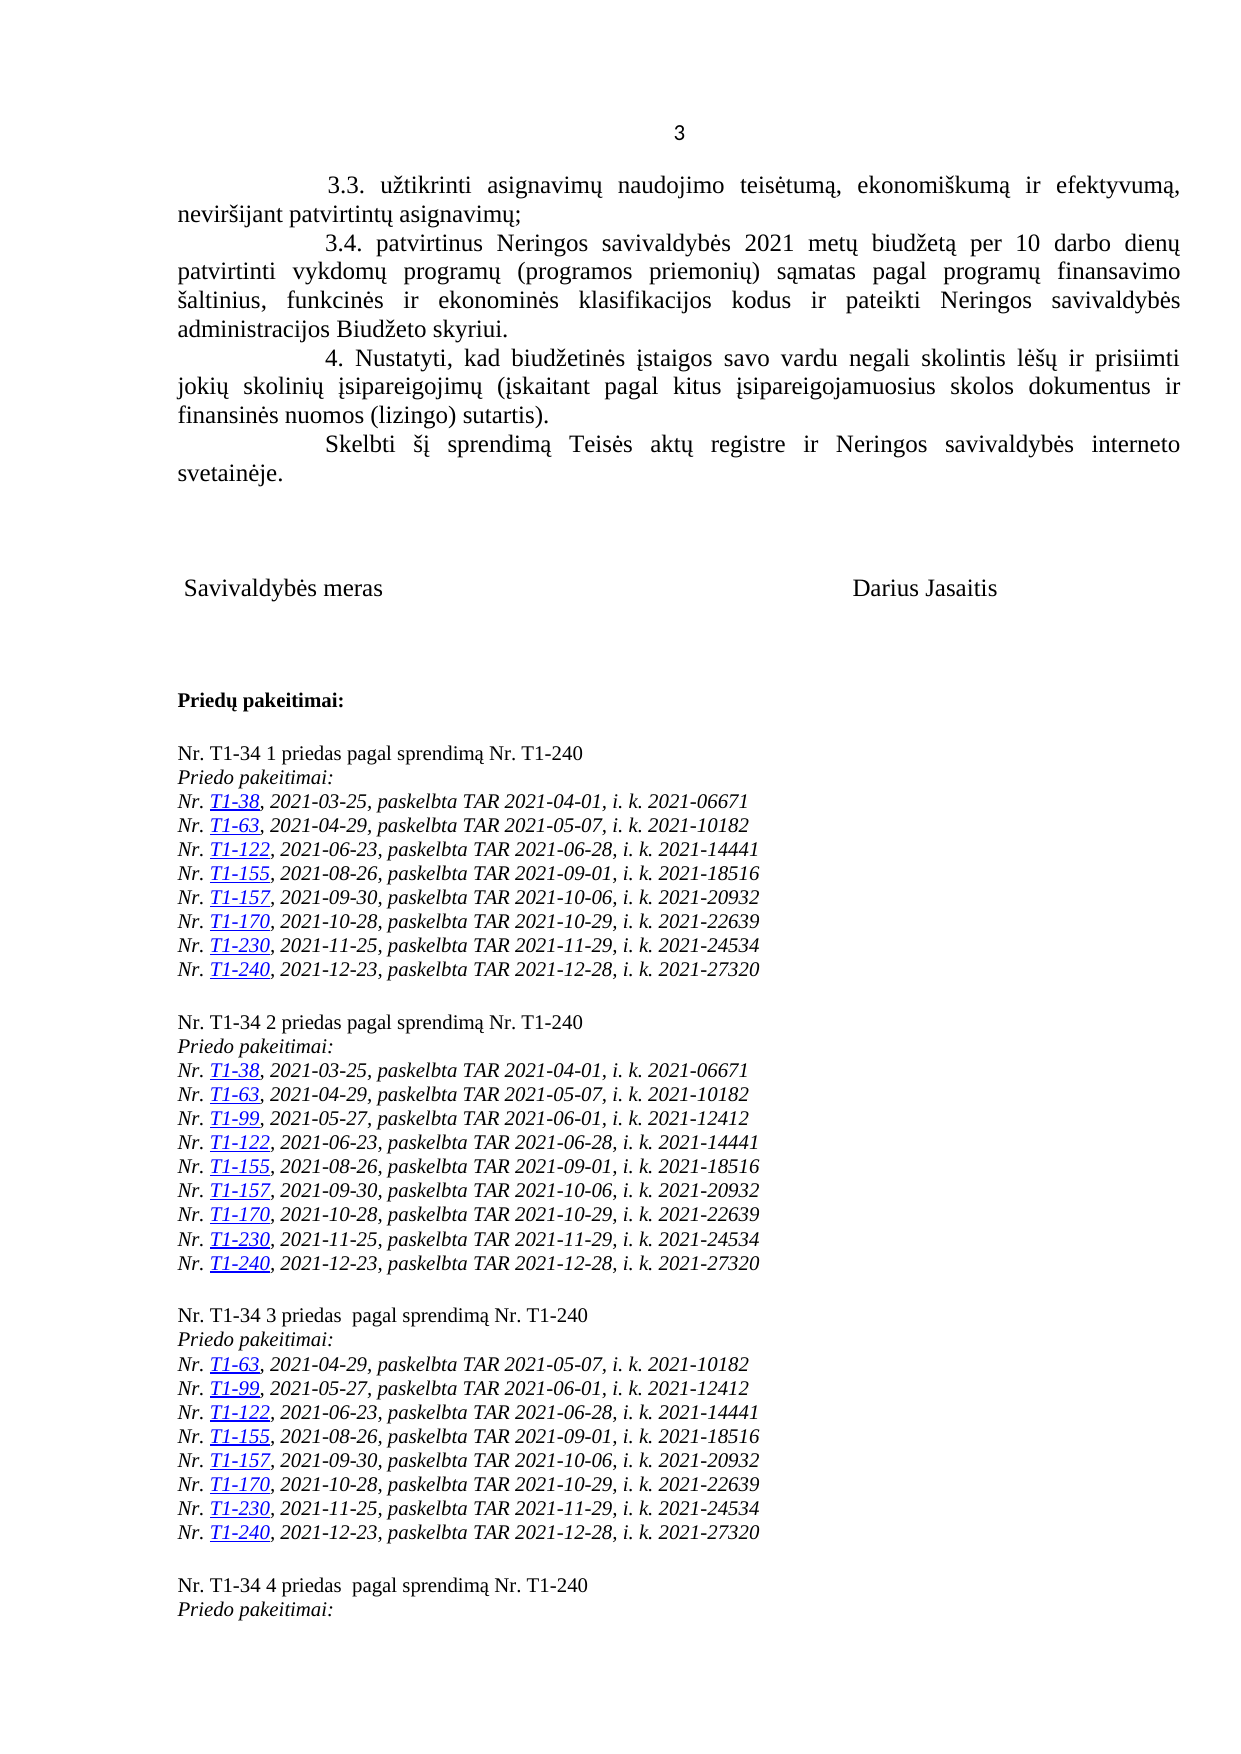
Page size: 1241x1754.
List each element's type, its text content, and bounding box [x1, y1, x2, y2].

text Nr. T1-240, 2021-12-23, paskelbta TAR 2021-12-28, i. k. 2021-27320 [177, 1251, 1181, 1274]
text Nr. T1-230, 2021-11-25, paskelbta TAR 2021-11-29, i. k. 2021-24534 [177, 1226, 1181, 1251]
text 4. Nustatyti, kad biudžetinės įstaigos savo vardu negali skolintis lėšų ir prisiimti jokių skolinių įsipareigojimų (įskaitant pagal kitus įsipareigojamuosius skolos dokumentus ir finansinės nuomos (lizingo) sutartis). [177, 343, 1181, 429]
text Nr. T1-122, 2021-06-23, paskelbta TAR 2021-06-28, i. k. 2021-14441 [177, 837, 1181, 861]
text Nr. T1-99, 2021-05-27, paskelbta TAR 2021-06-01, i. k. 2021-12412 [177, 1376, 1181, 1399]
text Nr. T1-63, 2021-04-29, paskelbta TAR 2021-05-07, i. k. 2021-10182 [177, 1351, 1181, 1376]
text Nr. T1-170, 2021-10-28, paskelbta TAR 2021-10-29, i. k. 2021-22639 [177, 909, 1181, 933]
text Nr. T1-34 3 priedas pagal sprendimą Nr. T1-240 [177, 1303, 1181, 1327]
text 3.4. patvirtinus Neringos savivaldybės 2021 metų biudžetą per 10 darbo dienų patvirtinti vykdomų programų (programos priemonių) sąmatas pagal programų finansavimo šaltinius, funkcinės ir ekonominės klasifikacijos kodus ir pateikti Neringos savivaldybės administracijos Biudžeto skyriui. [177, 228, 1181, 343]
text Nr. T1-99, 2021-05-27, paskelbta TAR 2021-06-01, i. k. 2021-12412 [177, 1106, 1181, 1130]
text Nr. T1-63, 2021-04-29, paskelbta TAR 2021-05-07, i. k. 2021-10182 [177, 813, 1181, 837]
text Nr. T1-170, 2021-10-28, paskelbta TAR 2021-10-29, i. k. 2021-22639 [177, 1472, 1181, 1496]
text Nr. T1-157, 2021-09-30, paskelbta TAR 2021-10-06, i. k. 2021-20932 [177, 885, 1181, 909]
text Nr. T1-38, 2021-03-25, paskelbta TAR 2021-04-01, i. k. 2021-06671 [177, 789, 1181, 813]
text Priedo pakeitimai: [177, 1327, 1181, 1351]
text 3.3. užtikrinti asignavimų naudojimo teisėtumą, ekonomiškumą ir efektyvumą, neviršijant patvirtintų asignavimų; [177, 170, 1181, 228]
text Nr. T1-34 1 priedas pagal sprendimą Nr. T1-240 [177, 741, 1181, 764]
text Nr. T1-230, 2021-11-25, paskelbta TAR 2021-11-29, i. k. 2021-24534 [177, 1496, 1181, 1520]
text Nr. T1-155, 2021-08-26, paskelbta TAR 2021-09-01, i. k. 2021-18516 [177, 861, 1181, 885]
text Priedo pakeitimai: [177, 764, 1181, 789]
text Nr. T1-155, 2021-08-26, paskelbta TAR 2021-09-01, i. k. 2021-18516 [177, 1154, 1181, 1178]
text Skelbti šį sprendimą Teisės aktų registre ir Neringos savivaldybės interneto svetainėje. [177, 429, 1181, 486]
text Nr. T1-157, 2021-09-30, paskelbta TAR 2021-10-06, i. k. 2021-20932 [177, 1448, 1181, 1472]
text Nr. T1-63, 2021-04-29, paskelbta TAR 2021-05-07, i. k. 2021-10182 [177, 1082, 1181, 1106]
text Nr. T1-122, 2021-06-23, paskelbta TAR 2021-06-28, i. k. 2021-14441 [177, 1130, 1181, 1154]
text Nr. T1-230, 2021-11-25, paskelbta TAR 2021-11-29, i. k. 2021-24534 [177, 933, 1181, 957]
text Nr. T1-34 2 priedas pagal sprendimą Nr. T1-240 [177, 1010, 1181, 1034]
text Nr. T1-122, 2021-06-23, paskelbta TAR 2021-06-28, i. k. 2021-14441 [177, 1399, 1181, 1424]
text Nr. T1-170, 2021-10-28, paskelbta TAR 2021-10-29, i. k. 2021-22639 [177, 1202, 1181, 1226]
text Nr. T1-240, 2021-12-23, paskelbta TAR 2021-12-28, i. k. 2021-27320 [177, 1520, 1181, 1544]
text Priedo pakeitimai: [177, 1597, 1181, 1621]
text Priedo pakeitimai: [177, 1034, 1181, 1058]
text Nr. T1-157, 2021-09-30, paskelbta TAR 2021-10-06, i. k. 2021-20932 [177, 1178, 1181, 1202]
text Savivaldybės meras Darius Jasaitis [177, 573, 1181, 601]
text Nr. T1-34 4 priedas pagal sprendimą Nr. T1-240 [177, 1573, 1181, 1597]
text Priedų pakeitimai: [177, 688, 1181, 712]
text Nr. T1-155, 2021-08-26, paskelbta TAR 2021-09-01, i. k. 2021-18516 [177, 1424, 1181, 1448]
text Nr. T1-240, 2021-12-23, paskelbta TAR 2021-12-28, i. k. 2021-27320 [177, 957, 1181, 981]
text Nr. T1-38, 2021-03-25, paskelbta TAR 2021-04-01, i. k. 2021-06671 [177, 1058, 1181, 1082]
